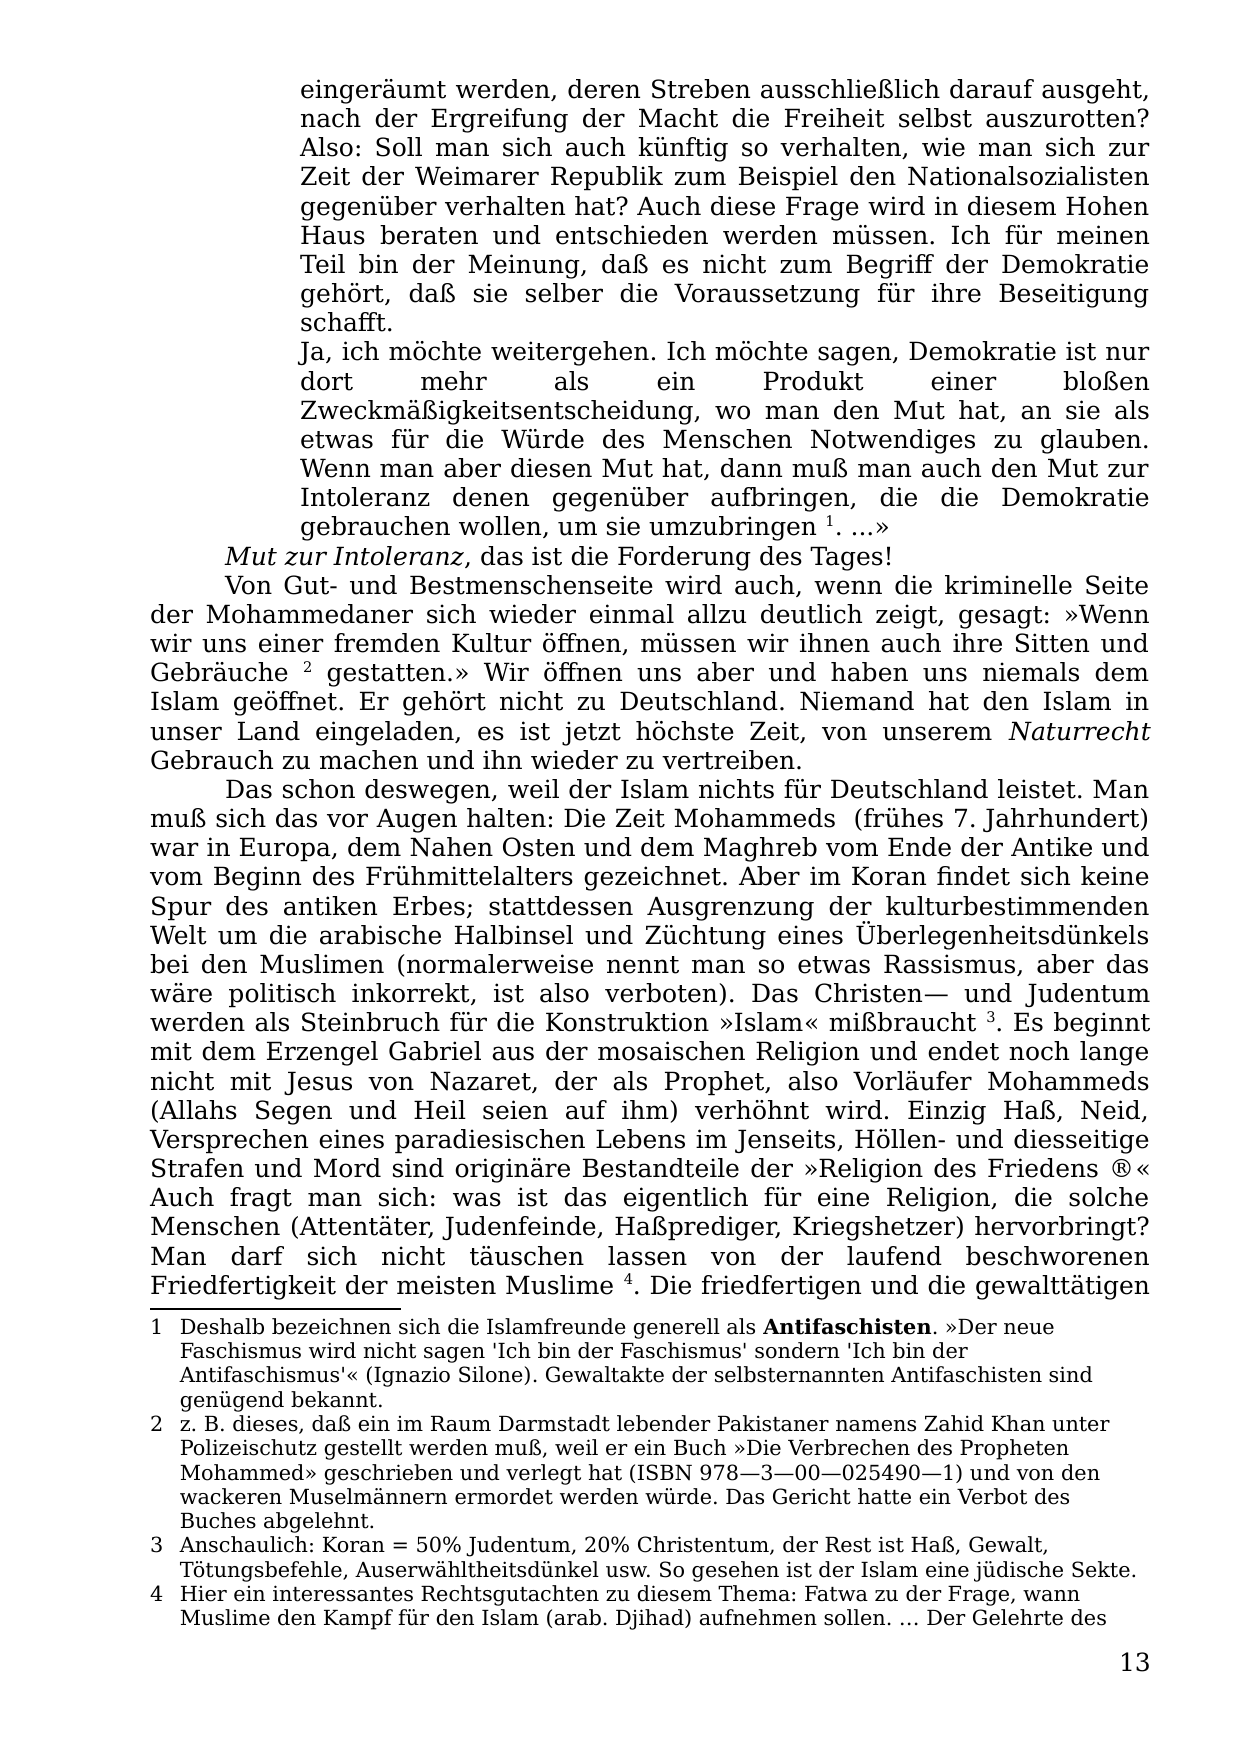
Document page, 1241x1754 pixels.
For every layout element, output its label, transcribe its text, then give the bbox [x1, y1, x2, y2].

text Das schon deswegen, weil der Islam nichts für Deutschland leistet. Man muß sich das vor Augen halten: Die Zeit Mohammeds (frühes 7. Jahrhundert) war in Europa, dem Nahen Osten und dem Maghreb vom Ende der Antike und vom Beginn des Frühmittelalters gezeichnet. Aber im Koran findet sich keine Spur des antiken Erbes; stattdessen Ausgrenzung der kulturbestimmenden Welt um die arabische Halbinsel und Züchtung eines Überlegenheitsdünkels bei den Muslimen (normalerweise nennt man so etwas Rassismus, aber das wäre politisch inkorrekt, ist also verboten). Das Christen— und Judentum werden als Steinbruch für die Konstruktion »Islam« mißbraucht . Es beginnt mit dem Erzengel Gabriel aus der mosaischen Religion und endet noch lange nicht mit Jesus von Nazaret, der als Prophet, also Vorläufer Mohammeds (Allahs Segen und Heil seien auf ihm) verhöhnt wird. Einzig Haß, Neid, Versprechen eines paradiesischen Lebens im Jenseits, Höllen- und diesseitige Strafen und Mord sind originäre Bestandteile der »Religion des Friedens ®« Auch fragt man sich: was ist das eigentlich für eine Religion, die solche Menschen (Attentäter, Judenfeinde, Haßprediger, Kriegshetzer) hervorbringt? Man darf sich nicht täuschen lassen von der laufend beschworenen Friedfertigkeit der meisten Muslime . Die friedfertigen und die gewalttätigen [150, 775, 1151, 1300]
text Anschaulich: Koran = 50% Judentum, 20% Christentum, der Rest ist Haß, Gewalt, Tötungsbefehle, Auserwähltheitsdünkel usw. So gesehen ist der Islam eine jüdische Sekte. [150, 1533, 1151, 1582]
text Deshalb bezeichnen sich die Islamfreunde generell als Antifaschisten. »Der neue Faschismus wird nicht sagen 'Ich bin der Faschismus' sondern 'Ich bin der Antifaschismus'« (Ignazio Silone). Gewaltakte der selbsternannten Antifaschisten sind genügend bekannt. [150, 1315, 1151, 1412]
text Mut zur Intoleranz, das ist die Forderung des Tages! [150, 542, 1151, 571]
text z. B. dieses, daß ein im Raum Darmstadt lebender Pakistaner namens Zahid Khan unter Polizeischutz gestellt werden muß, weil er ein Buch »Die Verbrechen des Propheten Mohammed» geschrieben und verlegt hat (ISBN 978—3—00—025490—1) und von den wackeren Muselmännern ermordet werden würde. Das Gericht hatte ein Verbot des Buches abgelehnt. [150, 1412, 1151, 1533]
text Ja, ich möchte weitergehen. Ich möchte sagen, Demokratie ist nur dort mehr als ein Produkt einer bloßen Zweckmäßigkeitsentscheidung, wo man den Mut hat, an sie als etwas für die Würde des Menschen Notwendiges zu glauben. Wenn man aber diesen Mut hat, dann muß man auch den Mut zur Intoleranz denen gegenüber aufbringen, die die Demokratie gebrauchen wollen, um sie umzubringen . ...» [300, 337, 1151, 542]
text eingeräumt werden, deren Streben ausschließlich darauf ausgeht, nach der Ergreifung der Macht die Freiheit selbst auszurotten? Also: Soll man sich auch künftig so verhalten, wie man sich zur Zeit der Weimarer Republik zum Beispiel den Nationalsozialisten gegenüber verhalten hat? Auch diese Frage wird in diesem Hohen Haus beraten und entschieden werden müssen. Ich für meinen Teil bin der Meinung, daß es nicht zum Begriff der Demokratie gehört, daß sie selber die Voraussetzung für ihre Beseitigung schafft. [300, 75, 1151, 337]
text Hier ein interessantes Rechtsgutachten zu diesem Thema: Fatwa zu der Frage, wann Muslime den Kampf für den Islam (arab. Djihad) aufnehmen sollen. … Der Gelehrte des [150, 1582, 1151, 1631]
text Von Gut- und Bestmenschenseite wird auch, wenn die kriminelle Seite der Mohammedaner sich wieder einmal allzu deutlich zeigt, gesagt: »Wenn wir uns einer fremden Kultur öffnen, müssen wir ihnen auch ihre Sitten und Gebräuche gestatten.» Wir öffnen uns aber und haben uns niemals dem Islam geöffnet. Er gehört nicht zu Deutschland. Niemand hat den Islam in unser Land eingeladen, es ist jetzt höchste Zeit, von unserem Naturrecht Gebrauch zu machen und ihn wieder zu vertreiben. [150, 571, 1151, 775]
